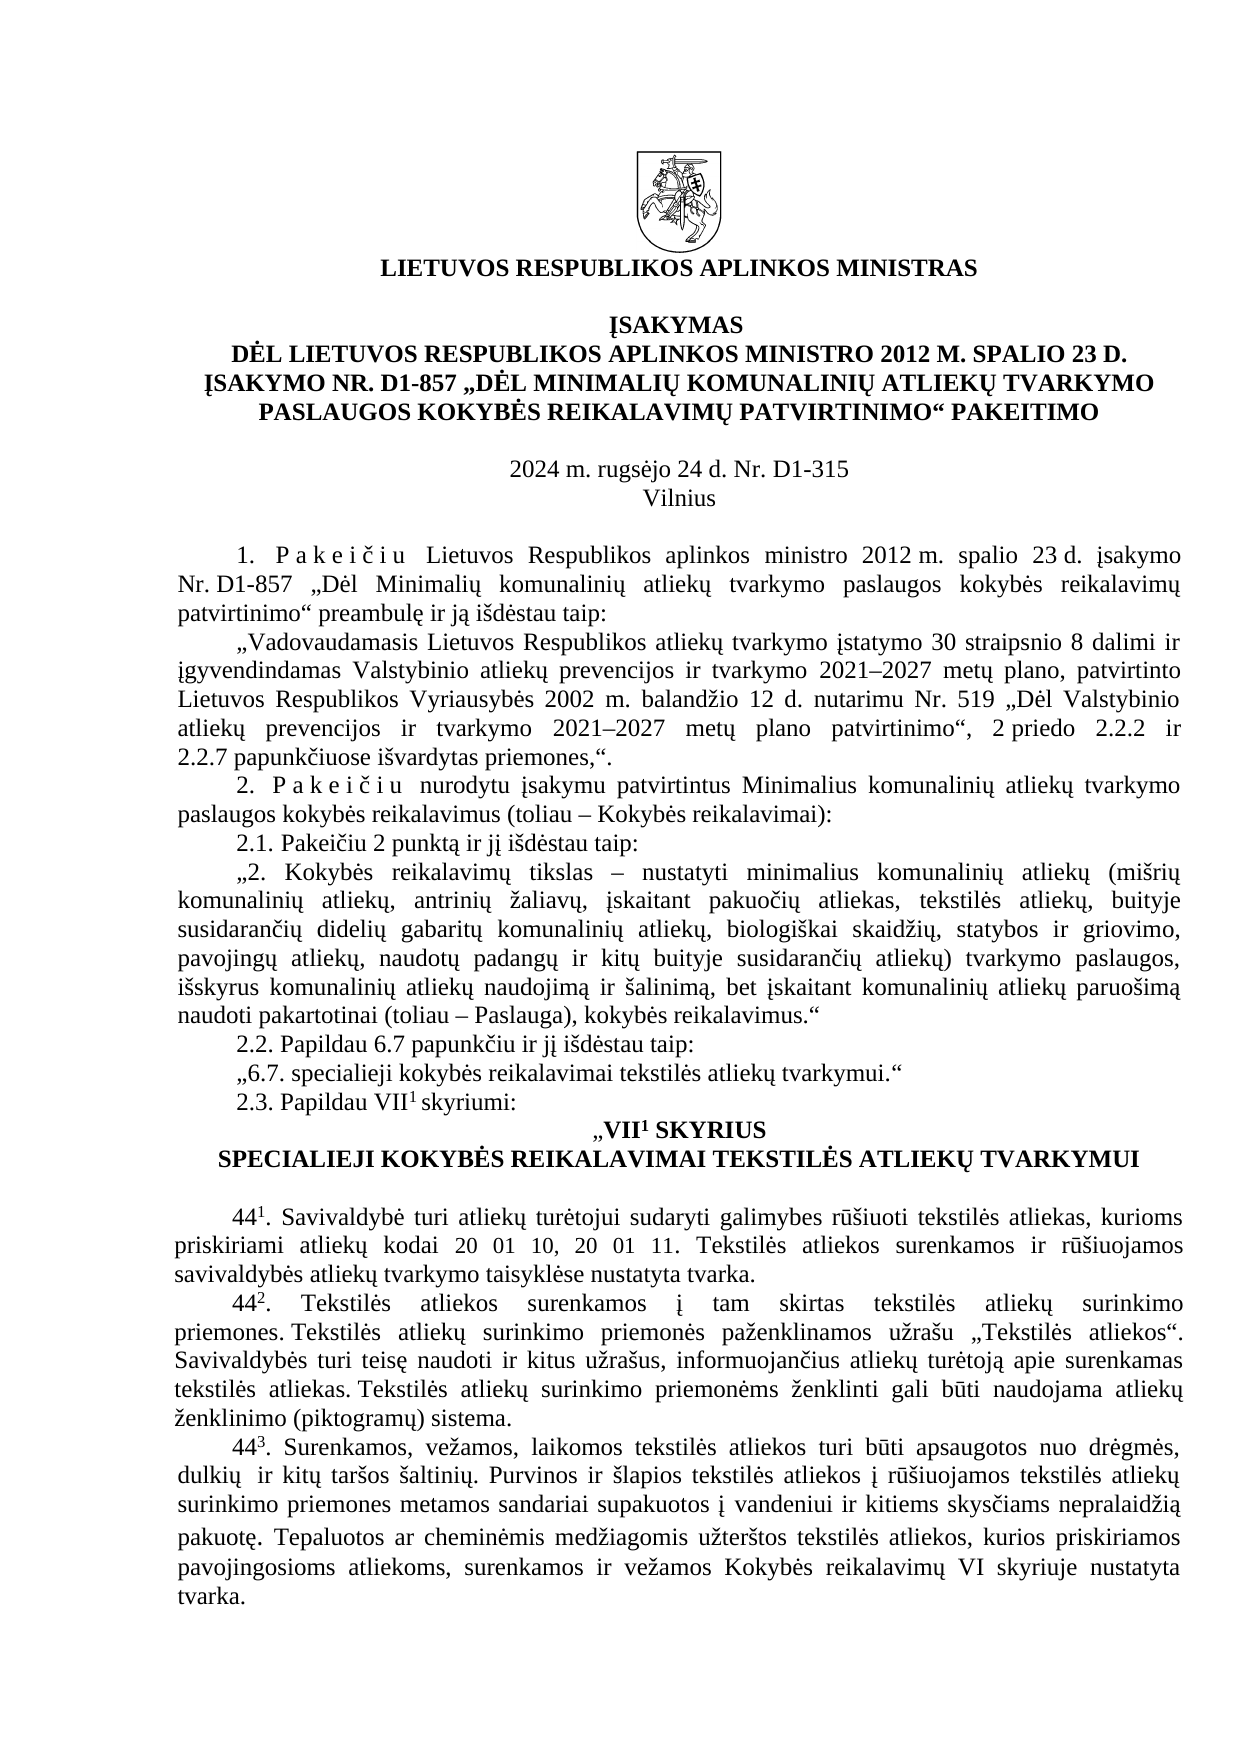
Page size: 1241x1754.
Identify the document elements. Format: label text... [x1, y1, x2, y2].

text „6.7. specialieji kokybės reikalavimai tekstilės atliekų tvarkymui.“ [177, 1058, 1181, 1087]
text 2.3. Papildau VII1 skyriumi: [177, 1087, 1181, 1116]
text 2. Pakeičiu nurodytu įsakymu patvirtintus Minimalius komunalinių atliekų tvarkymo paslaugos kokybės reikalavimus (toliau – Kokybės reikalavimai): [177, 771, 1181, 828]
text DĖL lIETUVOS rESPUBLIKOS APLINKOS MINISTRO 2012 M. SPALIO 23 D. ĮSAKYMO NR. D1-857 „DĖL MINIMALIŲ KOMUNALINIŲ ATLIEKŲ TVARKYMO PASLAUGOS KOKYBĖS REIKALAVIMŲ PATVIRTINIMO“ PAKEITIMO [177, 339, 1181, 426]
text „Vadovaudamasis Lietuvos Respublikos atliekų tvarkymo įstatymo 30 straipsnio 8 dalimi ir įgyvendindamas Valstybinio atliekų prevencijos ir tvarkymo 2021–2027 metų plano, patvirtinto Lietuvos Respublikos Vyriausybės 2002 m. balandžio 12 d. nutarimu Nr. 519 „Dėl Valstybinio atliekų prevencijos ir tvarkymo 2021–2027 metų plano patvirtinimo“, 2 priedo 2.2.2 ir 2.2.7 papunkčiuose išvardytas priemones,“. [177, 627, 1181, 771]
text Vilnius [177, 483, 1181, 512]
text 2.2. Papildau 6.7 papunkčiu ir jį išdėstau taip: [177, 1029, 1181, 1058]
text 1. Pakeičiu Lietuvos Respublikos aplinkos ministro 2012 m. spalio 23 d. įsakymo Nr. D1-857 „Dėl Minimalių komunalinių atliekų tvarkymo paslaugos kokybės reikalavimų patvirtinimo“ preambulę ir ją išdėstau taip: [177, 541, 1181, 627]
text LIETUVOS RESPUBLIKOS APLINKOS MINISTRAS [177, 253, 1181, 282]
text 441. Savivaldybė turi atliekų turėtojui sudaryti galimybes rūšiuoti tekstilės atliekas, kurioms priskiriami atliekų kodai 20 01 10, 20 01 11. Tekstilės atliekos surenkamos ir rūšiuojamos savivaldybės atliekų tvarkymo taisyklėse nustatyta tvarka. [174, 1202, 1184, 1288]
text ĮSAKYMAS [177, 311, 1181, 339]
text 2024 m. rugsėjo 24 d. Nr. D1-315 [177, 454, 1181, 483]
text „2. Kokybės reikalavimų tikslas – nustatyti minimalius komunalinių atliekų (mišrių komunalinių atliekų, antrinių žaliavų, įskaitant pakuočių atliekas, tekstilės atliekų, buityje susidarančių didelių gabaritų komunalinių atliekų, biologiškai skaidžių, statybos ir griovimo, pavojingų atliekų, naudotų padangų ir kitų buityje susidarančių atliekų) tvarkymo paslaugos, išskyrus komunalinių atliekų naudojimą ir šalinimą, bet įskaitant komunalinių atliekų paruošimą naudoti pakartotinai (toliau – Paslauga), kokybės reikalavimus.“ [177, 857, 1181, 1029]
text „VII1 SKYRIUS [177, 1116, 1181, 1144]
text 443. Surenkamos, vežamos, laikomos tekstilės atliekos turi būti apsaugotos nuo drėgmės, dulkių ir kitų taršos šaltinių. Purvinos ir šlapios tekstilės atliekos į rūšiuojamos tekstilės atliekų surinkimo priemones metamos sandariai supakuotos į vandeniui ir kitiems skysčiams nepralaidžią pakuotę. Tepaluotos ar cheminėmis medžiagomis užterštos tekstilės atliekos, kurios priskiriamos pavojingosioms atliekoms, surenkamos ir vežamos Kokybės reikalavimų VI skyriuje nustatyta tvarka. [177, 1432, 1181, 1610]
text 442. Tekstilės atliekos surenkamos į tam skirtas tekstilės atliekų surinkimo priemones. Tekstilės atliekų surinkimo priemonės paženklinamos užrašu „Tekstilės atliekos“. Savivaldybės turi teisę naudoti ir kitus užrašus, informuojančius atliekų turėtoją apie surenkamas tekstilės atliekas. Tekstilės atliekų surinkimo priemonėms ženklinti gali būti naudojama atliekų ženklinimo (piktogramų) sistema. [174, 1288, 1184, 1432]
text 2.1. Pakeičiu 2 punktą ir jį išdėstau taip: [177, 828, 1181, 857]
text SPECIALIEJI KOKYBĖS REIKALAVIMAI TEKSTILĖS ATLIEKŲ TVARKYMUI [177, 1144, 1181, 1173]
